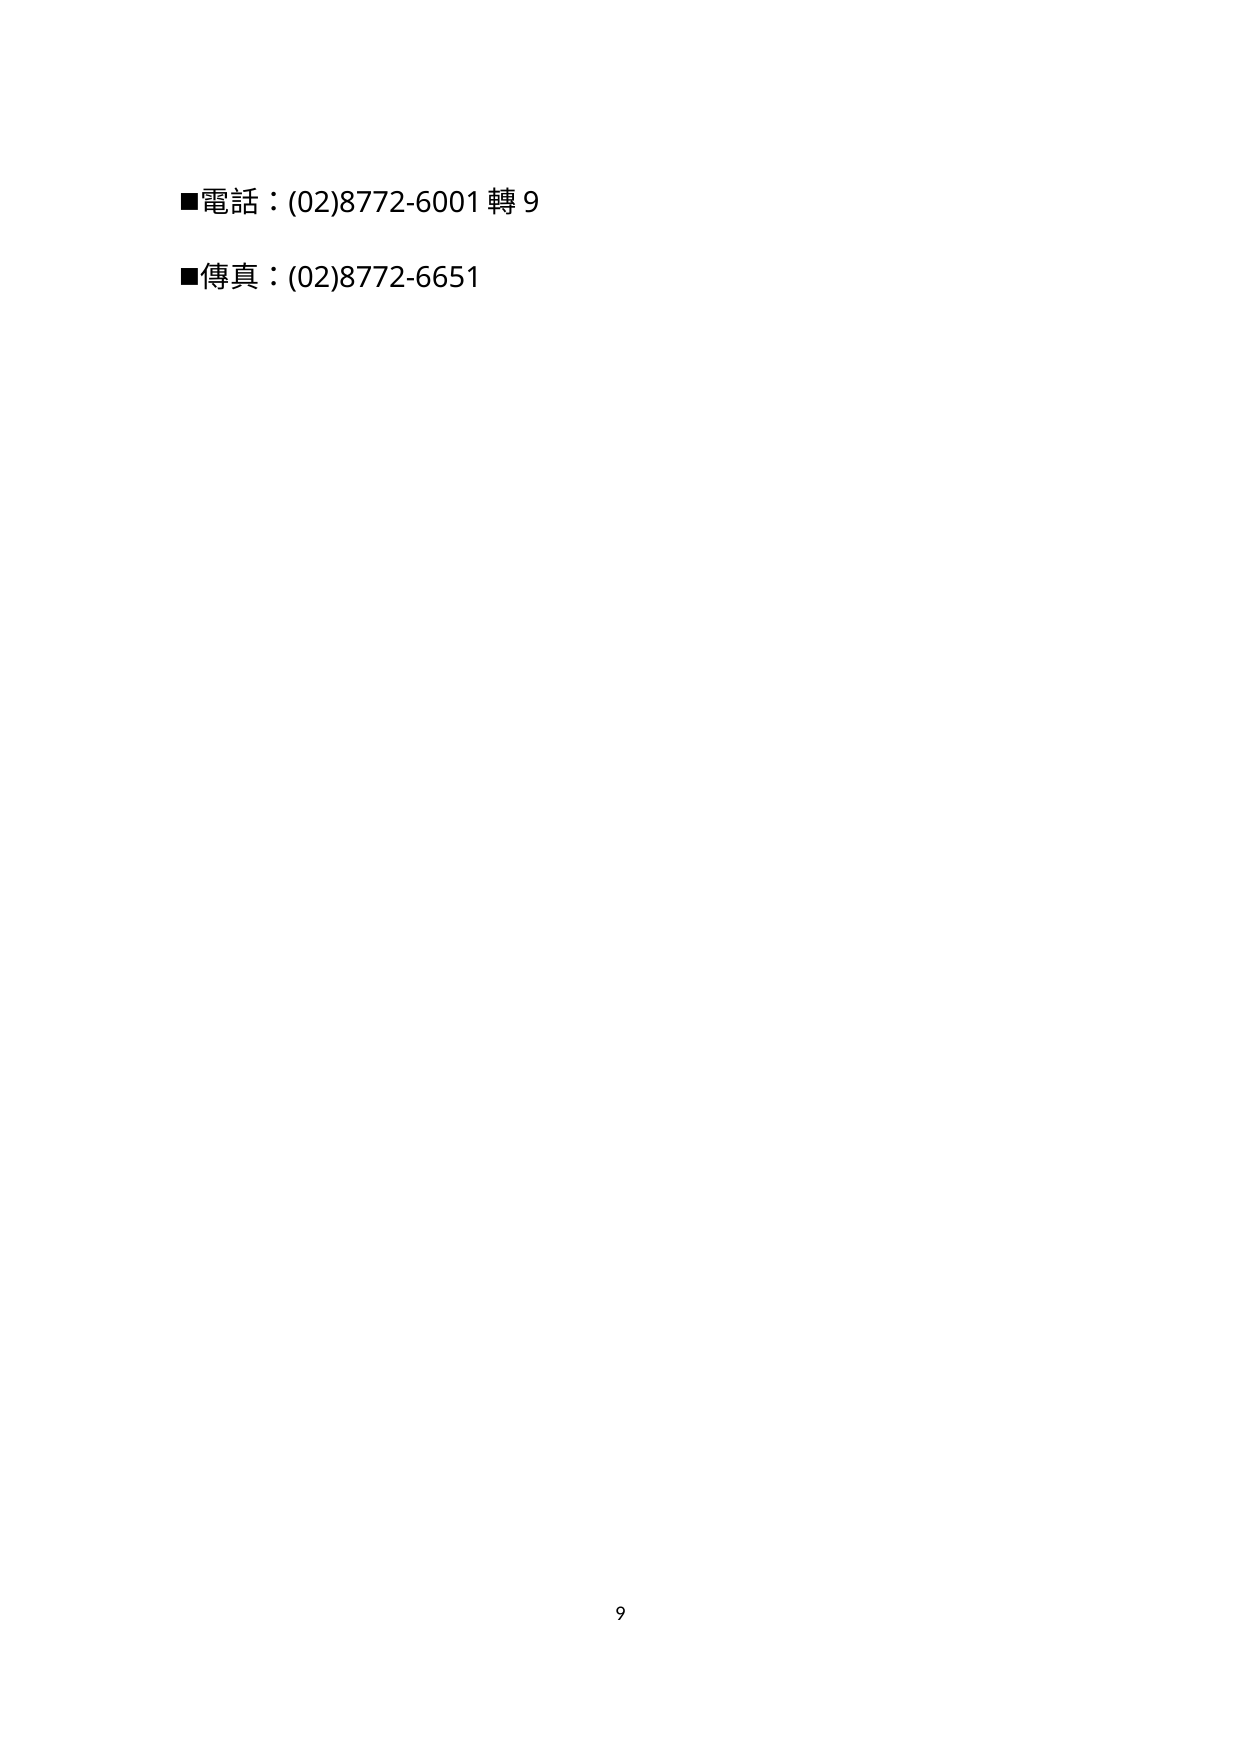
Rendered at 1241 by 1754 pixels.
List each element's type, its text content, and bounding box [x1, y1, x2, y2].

text 電話：(02)8772-6001轉9 [148, 162, 1092, 237]
text 傳真：(02)8772-6651 [148, 237, 1092, 312]
